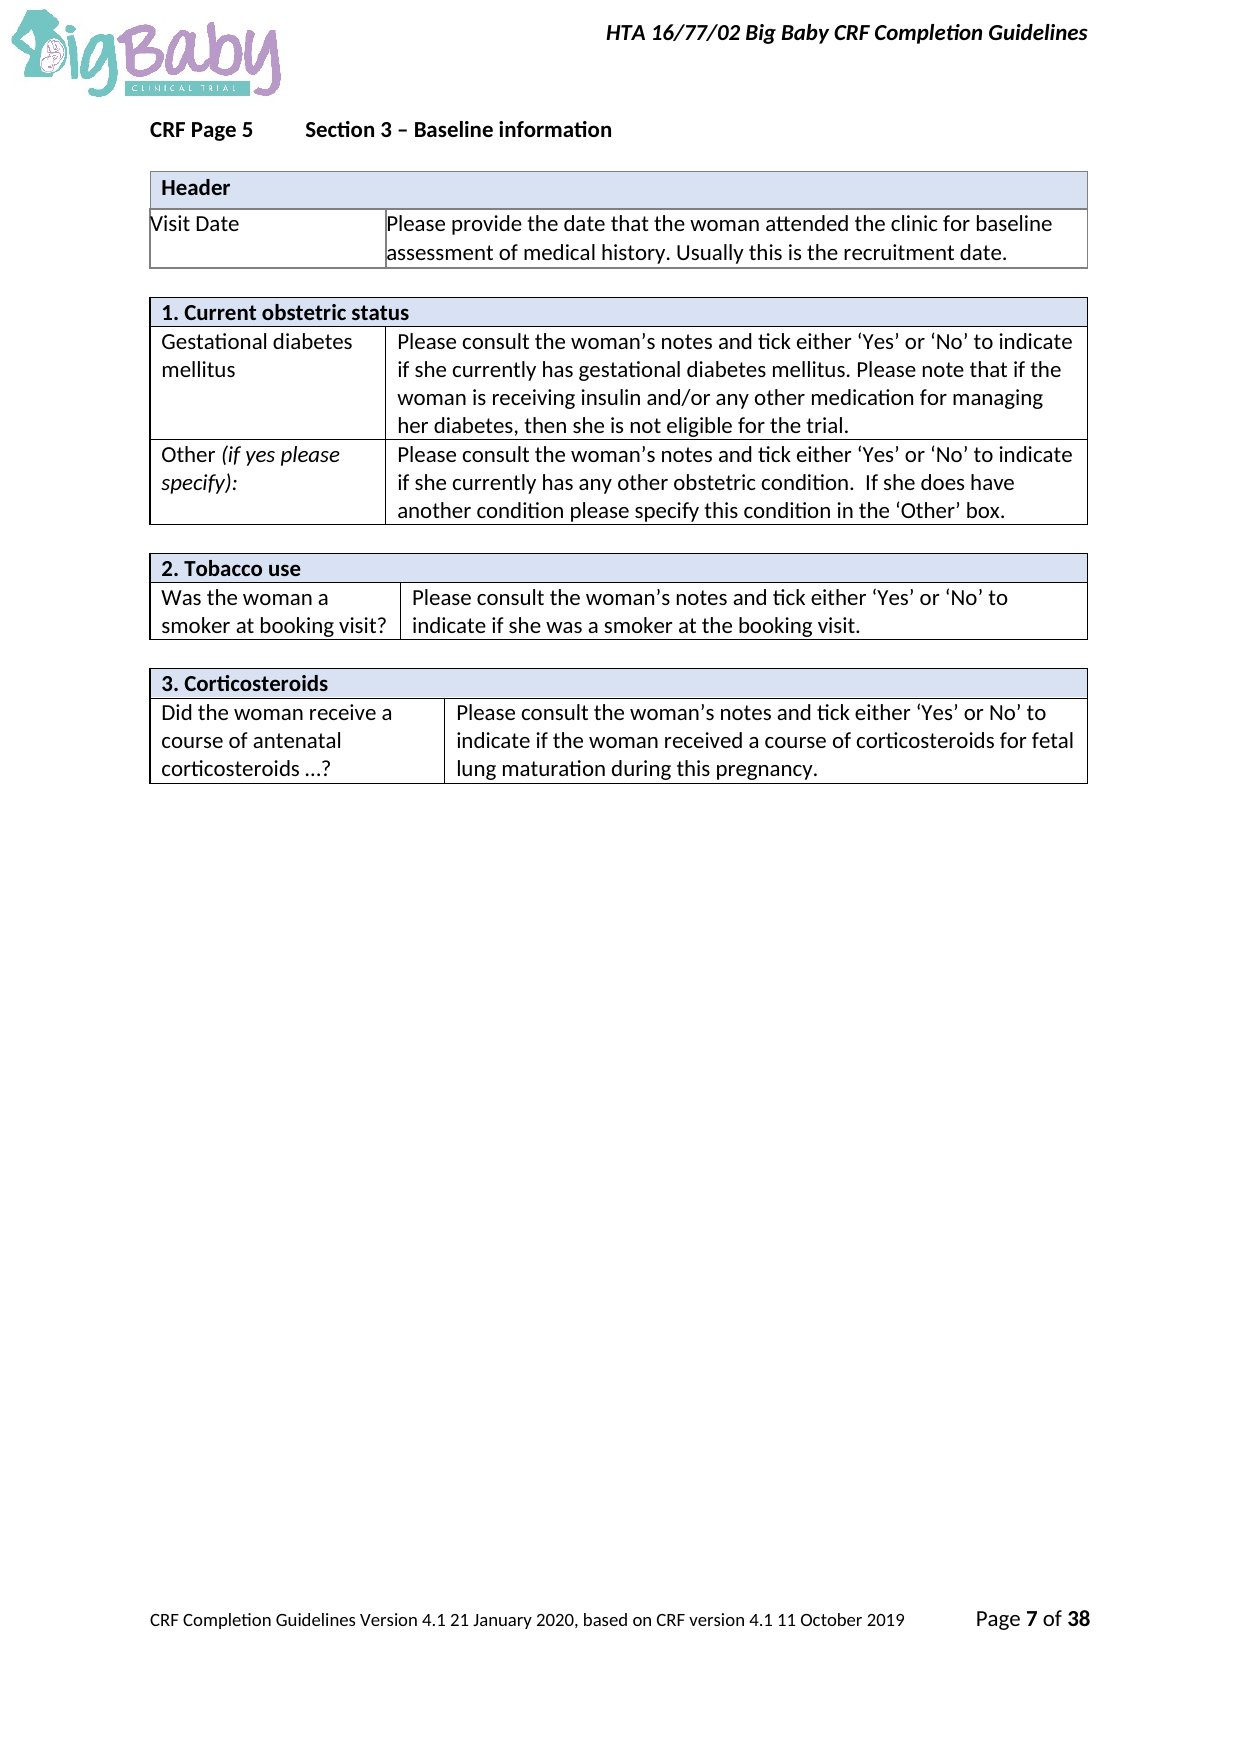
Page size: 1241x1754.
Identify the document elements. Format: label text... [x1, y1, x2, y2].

table_cell Was the woman a smoker at booking visit? [151, 583, 400, 639]
table_cell Please consult the woman’s notes and tick either ‘Yes’ or ‘No’ to indicate if she currently has gestational diabetes mellitus. Please note that if the woman is receiving insulin and/or any other medication for managing her diabetes, then she is not eligible for the trial. [386, 327, 1087, 439]
table_cell Did the woman receive a course of antenatal corticosteroids …? [151, 699, 444, 782]
table_header Header [151, 172, 1087, 208]
table_cell Visit Date [151, 210, 385, 267]
text CRF Page 5 Section 3 – Baseline information [150, 115, 1090, 143]
table_cell Please consult the woman’s notes and tick either ‘Yes’ or No’ to indicate if the woman received a course of corticosteroids for fetal lung maturation during this pregnancy. [445, 699, 1087, 782]
table_cell [1088, 208, 1095, 267]
table_header [1088, 171, 1095, 208]
table_cell Please consult the woman’s notes and tick either ‘Yes’ or ‘No’ to indicate if she currently has any other obstetric condition. If she does have another condition please specify this condition in the ‘Other’ box. [386, 440, 1087, 524]
table_cell Please provide the date that the woman attended the clinic for baseline assessment of medical history. Usually this is the recruitment date. [387, 210, 1087, 267]
table_header 1. Current obstetric status [151, 298, 1087, 326]
table_cell Please consult the woman’s notes and tick either ‘Yes’ or ‘No’ to indicate if she was a smoker at the booking visit. [401, 583, 1087, 639]
table_cell Other (if yes please specify): [151, 440, 385, 524]
table_cell Gestational diabetes mellitus [151, 327, 385, 439]
table_header 3. Corticosteroids [151, 669, 1087, 697]
table_header 2. Tobacco use [151, 554, 1087, 582]
